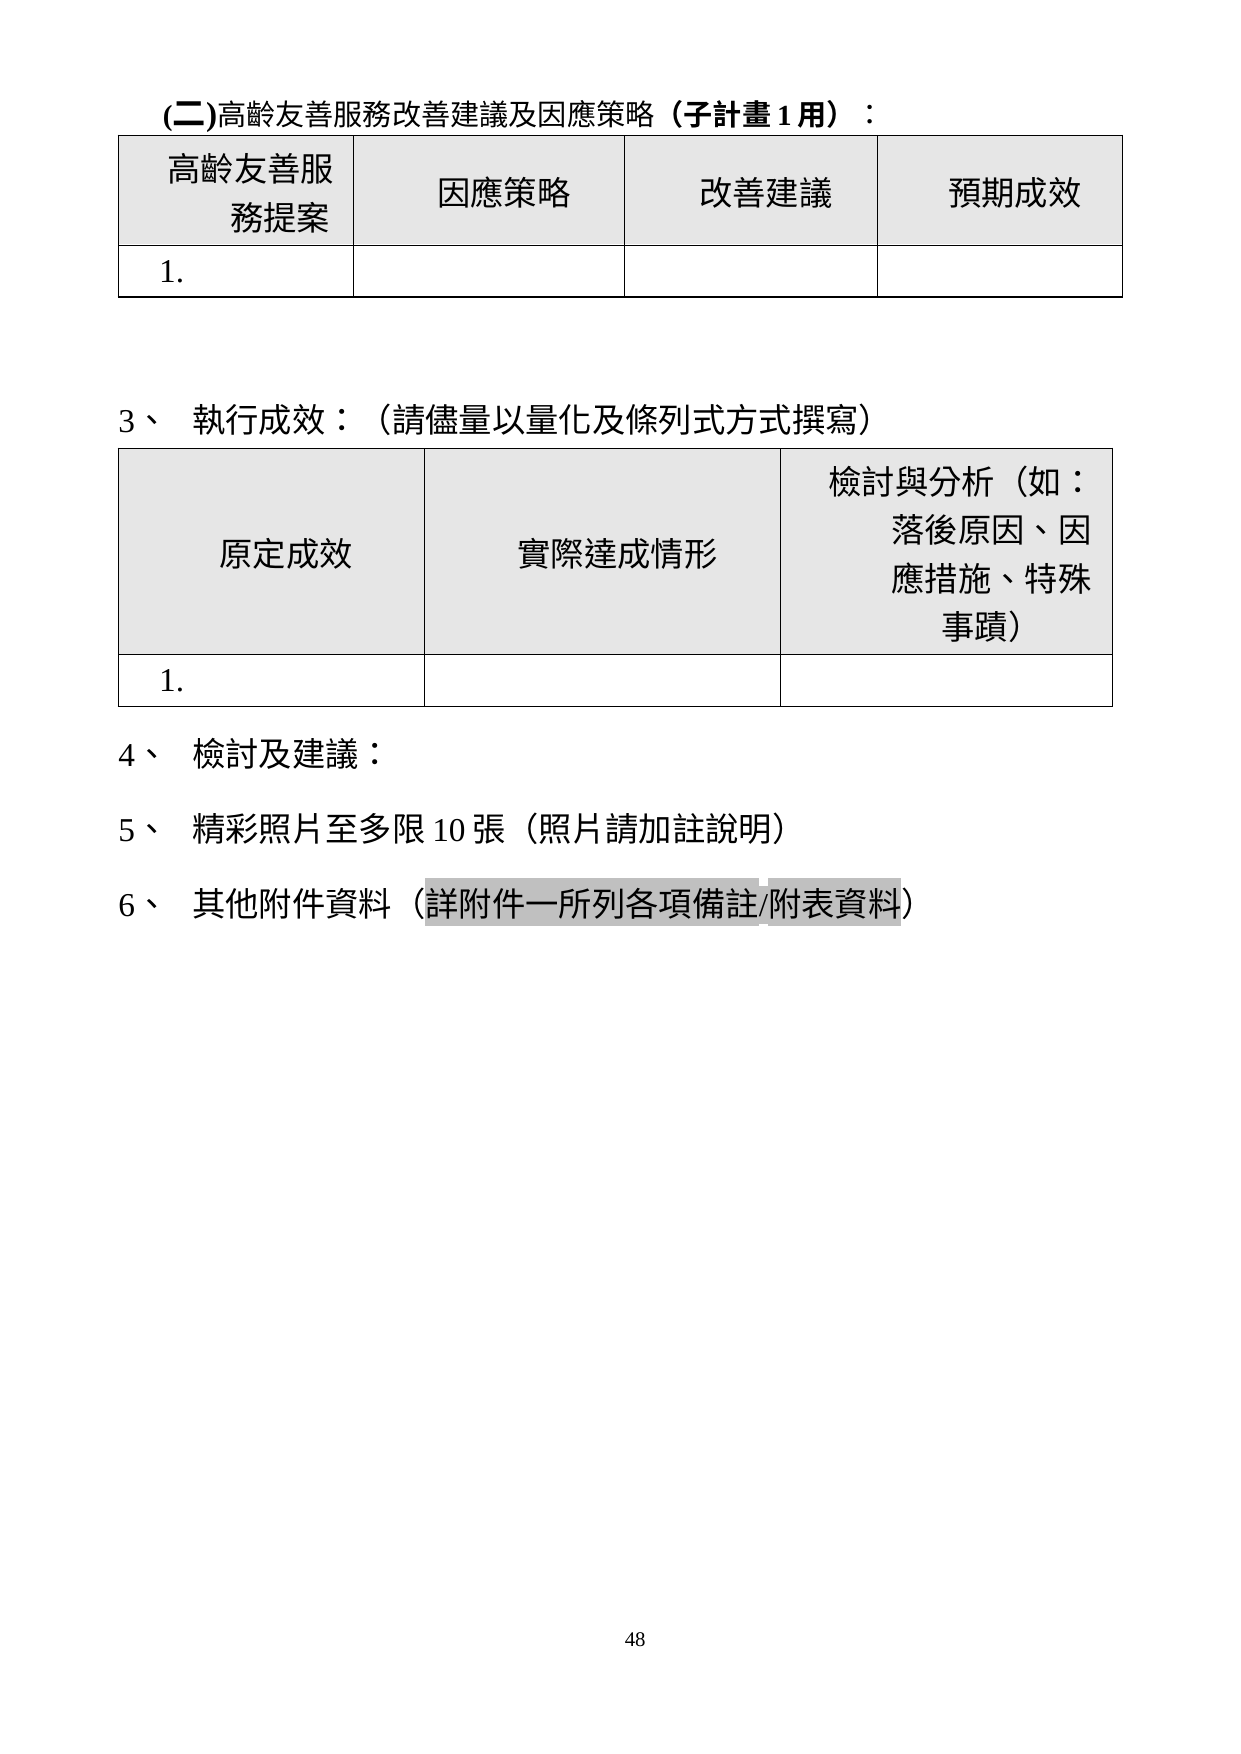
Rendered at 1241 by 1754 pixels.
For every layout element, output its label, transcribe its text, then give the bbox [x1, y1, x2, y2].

table_cell [354, 246, 624, 296]
table_cell [625, 246, 877, 296]
list 檢討及建議： [118, 727, 1122, 777]
list 精彩照片至多限10張（照片請加註說明） [118, 802, 1122, 852]
table_header 因應策略 [354, 136, 624, 244]
list 其他附件資料（詳附件一所列各項備註/附表資料） [118, 877, 1122, 927]
table_cell [878, 246, 1122, 296]
table_cell [425, 655, 780, 706]
table_cell 1. [119, 246, 353, 296]
table_cell 1. [119, 655, 424, 706]
table_header 改善建議 [625, 136, 877, 244]
list 執行成效：（請儘量以量化及條列式方式撰寫） [118, 392, 1122, 442]
text (二)高齡友善服務改善建議及因應策略（子計畫1用）： [163, 89, 1122, 134]
table_cell [781, 655, 1112, 706]
table_header 原定成效 [119, 449, 424, 654]
table_header 高齡友善服務提案 [119, 136, 353, 244]
table_header 實際達成情形 [425, 449, 780, 654]
table_header 預期成效 [878, 136, 1122, 244]
table_header 檢討與分析（如：落後原因、因應措施、特殊事蹟） [781, 449, 1112, 654]
